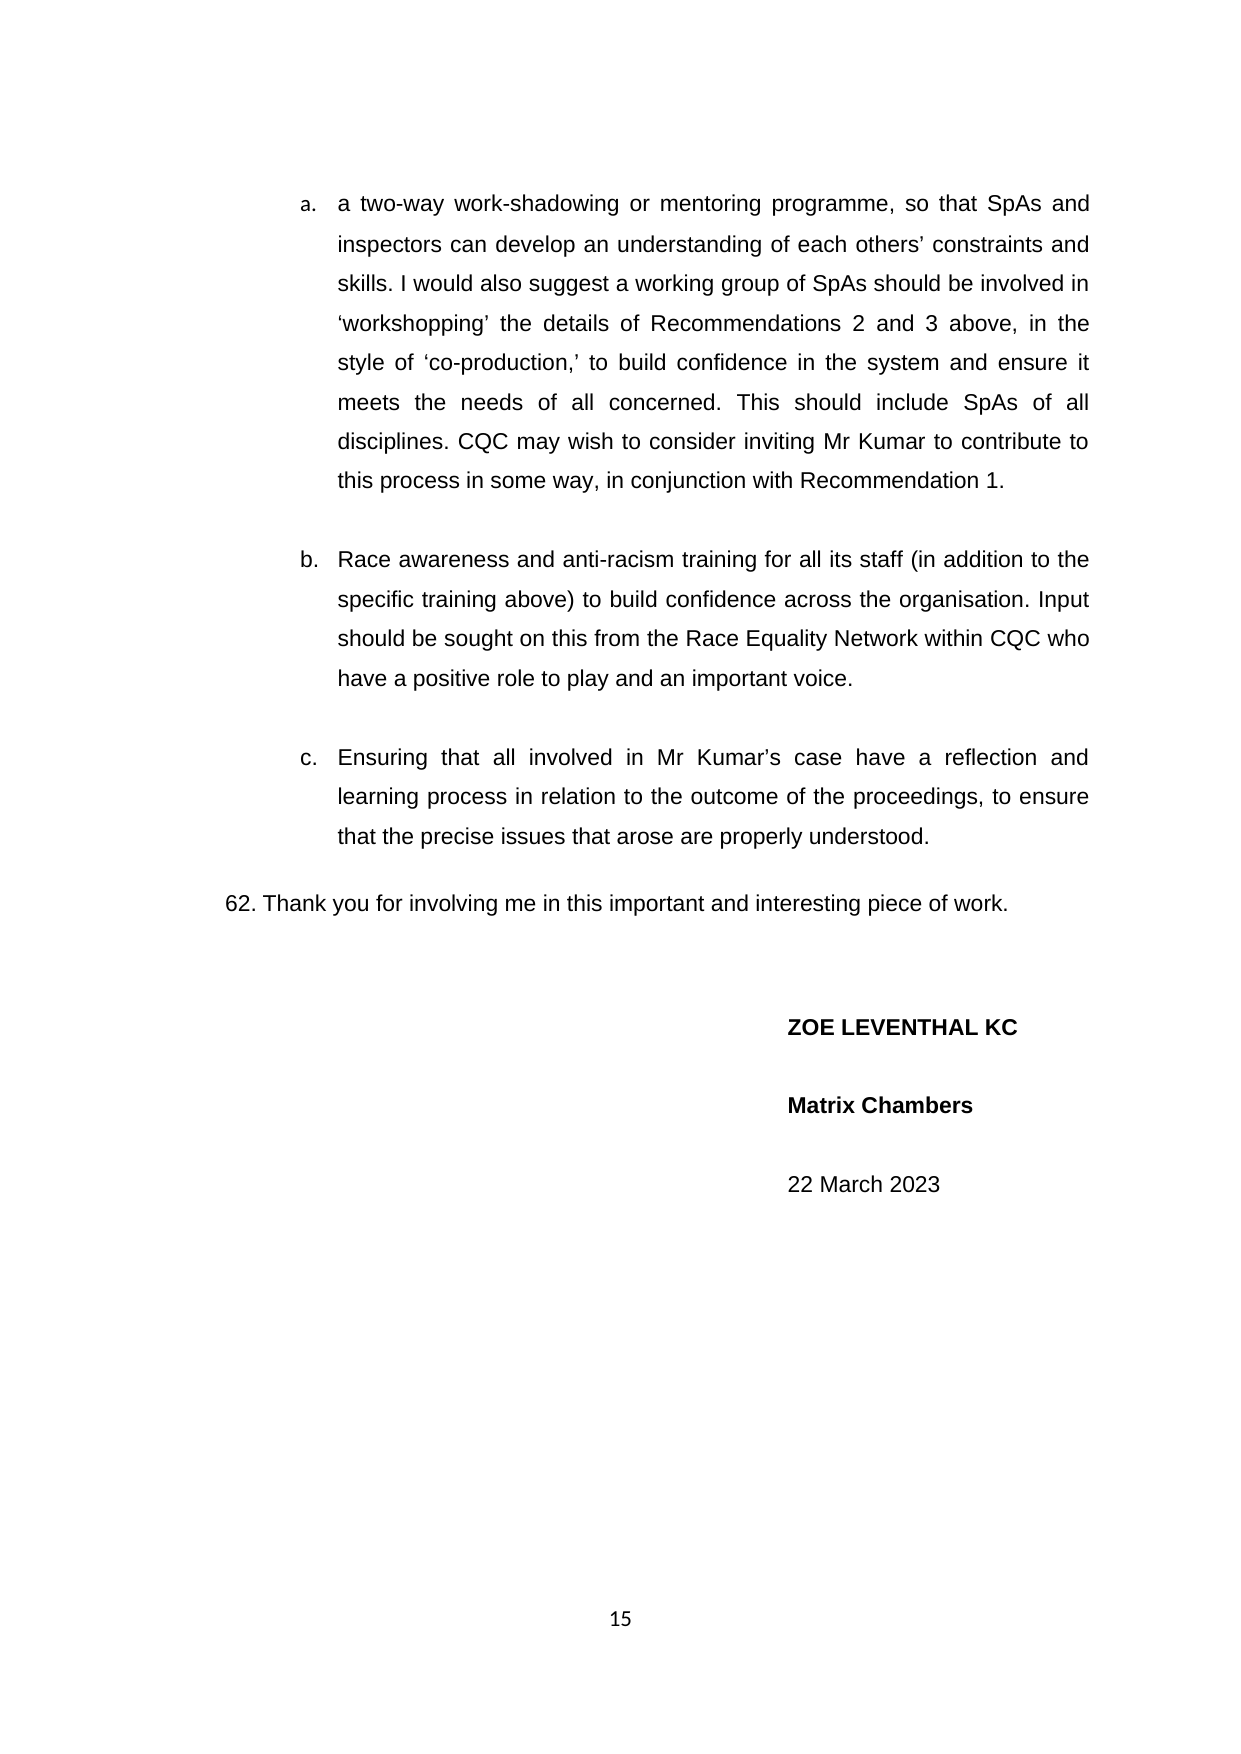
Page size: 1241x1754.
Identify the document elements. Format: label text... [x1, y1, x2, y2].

list ZOE LEVENTHAL KC [262, 1013, 1090, 1040]
list 22 March 2023 [262, 1171, 1090, 1198]
list Matrix Chambers [262, 1092, 1090, 1119]
list Ensuring that all involved in Mr Kumar’s case have a reflection and learning process in relation to the outcome of the proceedings, to ensure that the precise issues that arose are properly understood. [300, 744, 1090, 849]
list Thank you for involving me in this important and interesting piece of work. [225, 890, 1090, 917]
list Race awareness and anti-racism training for all its staff (in addition to the specific training above) to build confidence across the organisation. Input should be sought on this from the Race Equality Network within CQC who have a positive role to play and an important voice. [300, 546, 1090, 691]
list a two-way work-shadowing or mentoring programme, so that SpAs and inspectors can develop an understanding of each others’ constraints and skills. I would also suggest a working group of SpAs should be involved in ‘workshopping’ the details of Recommendations 2 and 3 above, in the style of ‘co-production,’ to build confidence in the system and ensure it meets the needs of all concerned. This should include SpAs of all disciplines. CQC may wish to consider inviting Mr Kumar to contribute to this process in some way, in conjunction with Recommendation 1. [300, 189, 1090, 494]
